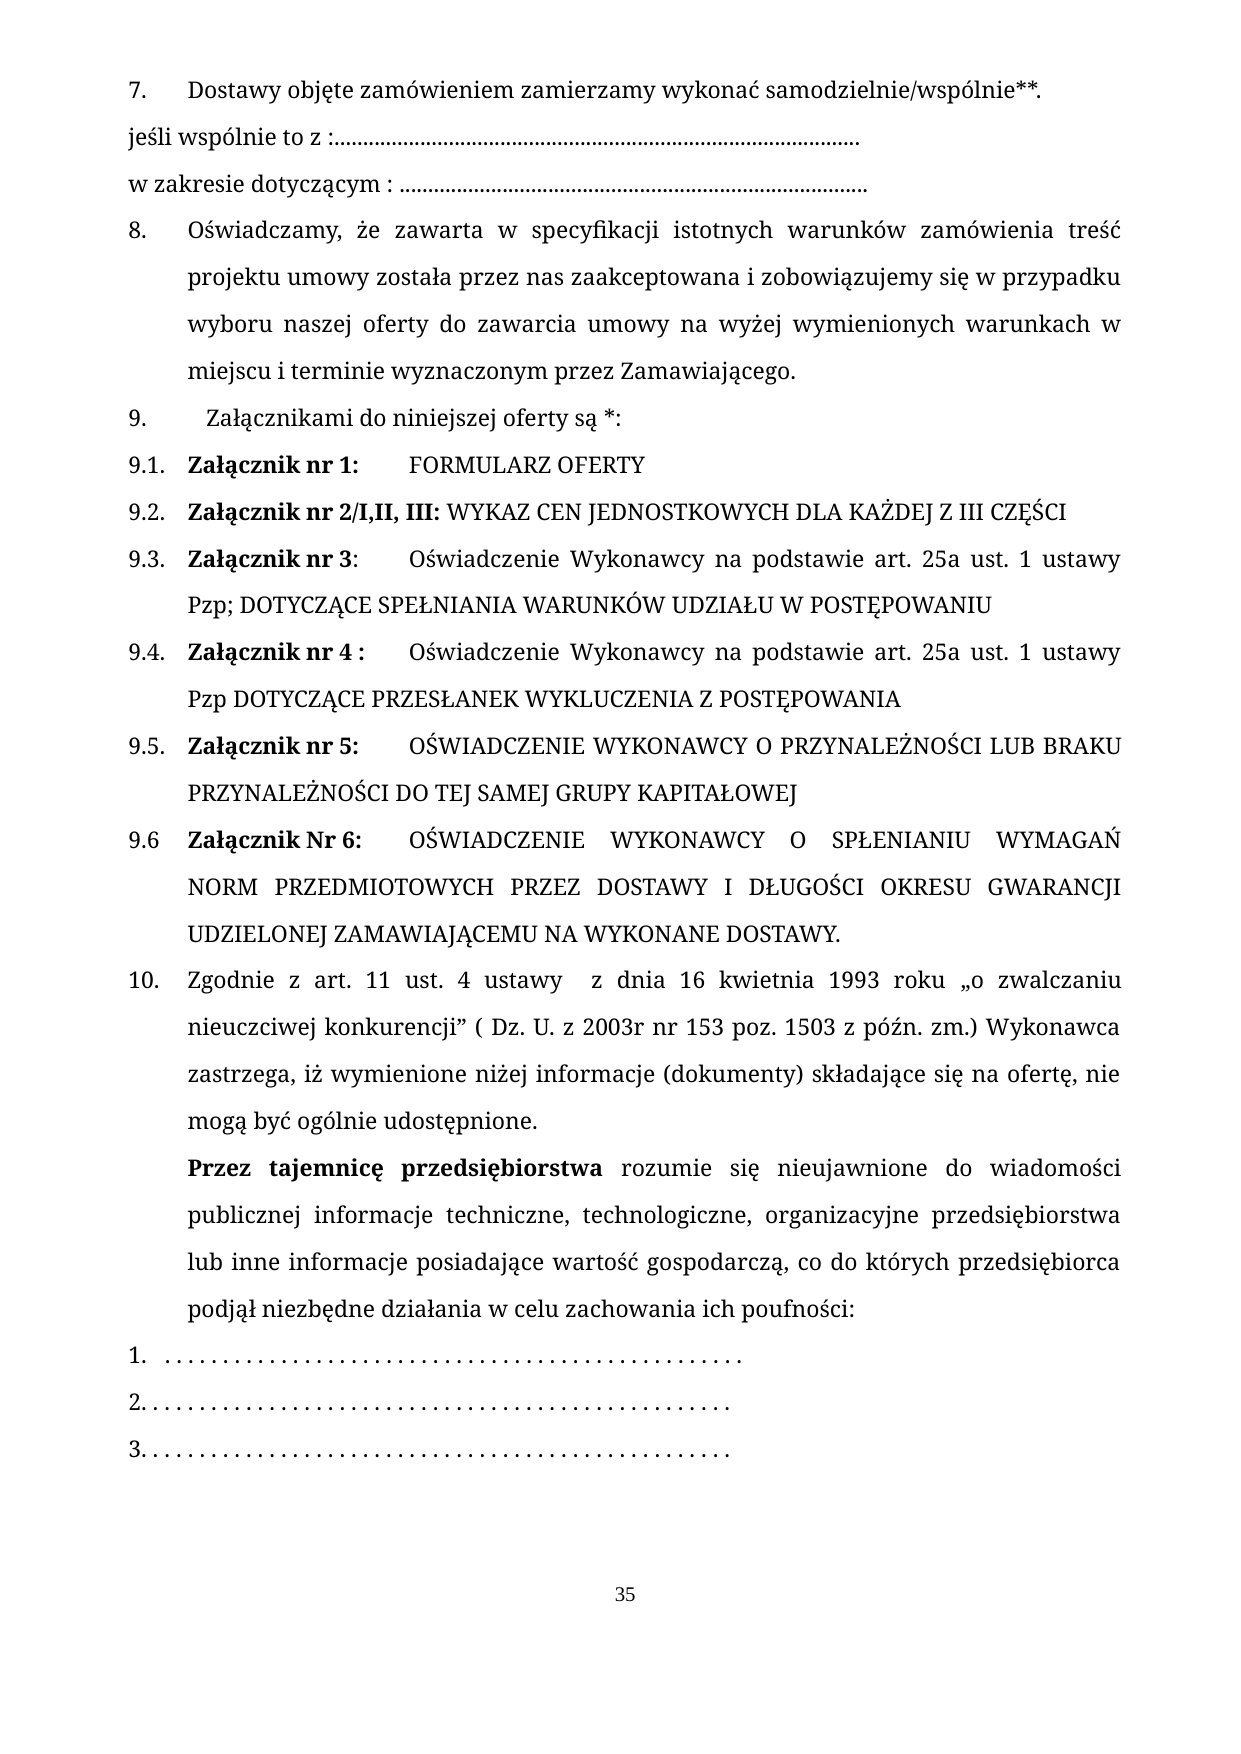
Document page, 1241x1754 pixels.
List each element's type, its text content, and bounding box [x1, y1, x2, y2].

text 9.1. Załącznik nr 1: FORMULARZ OFERTY [128, 449, 1122, 480]
text jeśli wspólnie to z :............................................................................................ [128, 121, 1122, 152]
text 7. Dostawy objęte zamówieniem zamierzamy wykonać samodzielnie/wspólnie**. [128, 74, 1122, 105]
text Przez tajemnicę przedsiębiorstwa rozumie się nieujawnione do wiadomości publicznej informacje techniczne, technologiczne, organizacyjne przedsiębiorstwa lub inne informacje posiadające wartość gospodarczą, co do których przedsiębiorca podjął niezbędne działania w celu zachowania ich poufności: [128, 1152, 1122, 1324]
text w zakresie dotyczącym : .................................................................................. [128, 167, 1122, 199]
text 3. . . . . . . . . . . . . . . . . . . . . . . . . . . . . . . . . . . . . . . . . . . . . . . . . . . [128, 1433, 1122, 1464]
text 2. . . . . . . . . . . . . . . . . . . . . . . . . . . . . . . . . . . . . . . . . . . . . . . . . . . [128, 1386, 1122, 1417]
text 9.3. Załącznik nr 3: Oświadczenie Wykonawcy na podstawie art. 25a ust. 1 ustawy Pzp; DOTYCZĄCE SPEŁNIANIA WARUNKÓW UDZIAŁU W POSTĘPOWANIU [128, 542, 1122, 621]
text 10. Zgodnie z art. 11 ust. 4 ustawy z dnia 16 kwietnia 1993 roku „o zwalczaniu nieuczciwej konkurencji” ( Dz. U. z 2003r nr 153 poz. 1503 z późn. zm.) Wykonawca zastrzega, iż wymienione niżej informacje (dokumenty) składające się na ofertę, nie mogą być ogólnie udostępnione. [128, 964, 1122, 1136]
text 1. . . . . . . . . . . . . . . . . . . . . . . . . . . . . . . . . . . . . . . . . . . . . . . . . . . [128, 1339, 1122, 1371]
text 9.4. Załącznik nr 4 : Oświadczenie Wykonawcy na podstawie art. 25a ust. 1 ustawy Pzp DOTYCZĄCE PRZESŁANEK WYKLUCZENIA Z POSTĘPOWANIA [128, 636, 1122, 714]
text 9. Załącznikami do niniejszej oferty są *: [128, 402, 1122, 433]
text 9.5. Załącznik nr 5: OŚWIADCZENIE WYKONAWCY O PRZYNALEŻNOŚCI LUB BRAKU PRZYNALEŻNOŚCI DO TEJ SAMEJ GRUPY KAPITAŁOWEJ [128, 730, 1122, 808]
text 8. Oświadczamy, że zawarta w specyfikacji istotnych warunków zamówienia treść projektu umowy została przez nas zaakceptowana i zobowiązujemy się w przypadku wyboru naszej oferty do zawarcia umowy na wyżej wymienionych warunkach w miejscu i terminie wyznaczonym przez Zamawiającego. [128, 214, 1122, 386]
text 9.6 Załącznik Nr 6: OŚWIADCZENIE WYKONAWCY O SPŁENIANIU WYMAGAŃ NORM PRZEDMIOTOWYCH PRZEZ DOSTAWY I DŁUGOŚCI OKRESU GWARANCJI UDZIELONEJ ZAMAWIAJĄCEMU NA WYKONANE DOSTAWY. [128, 824, 1122, 949]
text 9.2. Załącznik nr 2/I,II, III: WYKAZ CEN JEDNOSTKOWYCH DLA KAŻDEJ Z III CZĘŚCI [128, 496, 1122, 527]
